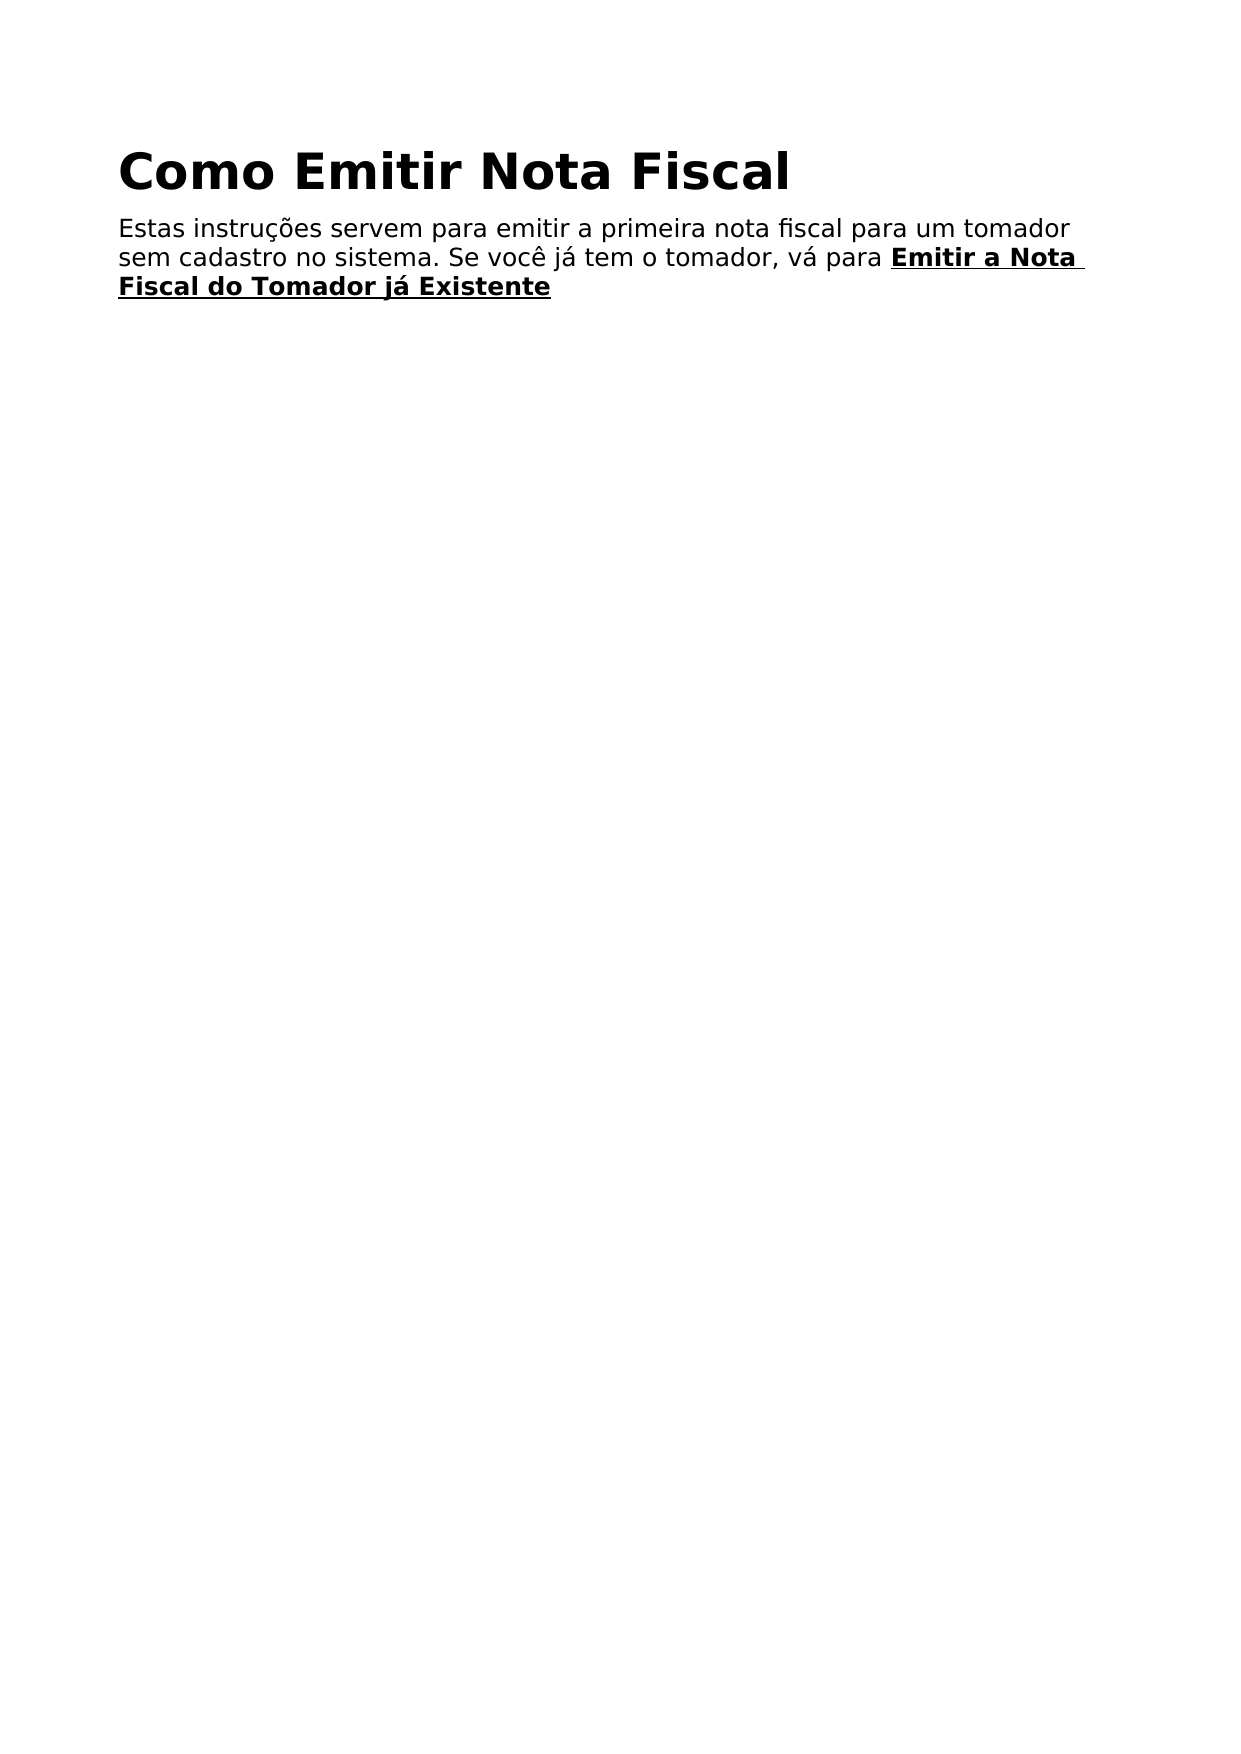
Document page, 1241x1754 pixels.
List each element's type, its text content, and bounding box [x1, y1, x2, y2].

subtitle Como Emitir Nota Fiscal [118, 143, 1122, 201]
text Estas instruções servem para emitir a primeira nota fiscal para um tomador sem cadastro no sistema. Se você já tem o tomador, vá para Emitir a Nota Fiscal do Tomador já Existente [118, 214, 1122, 331]
